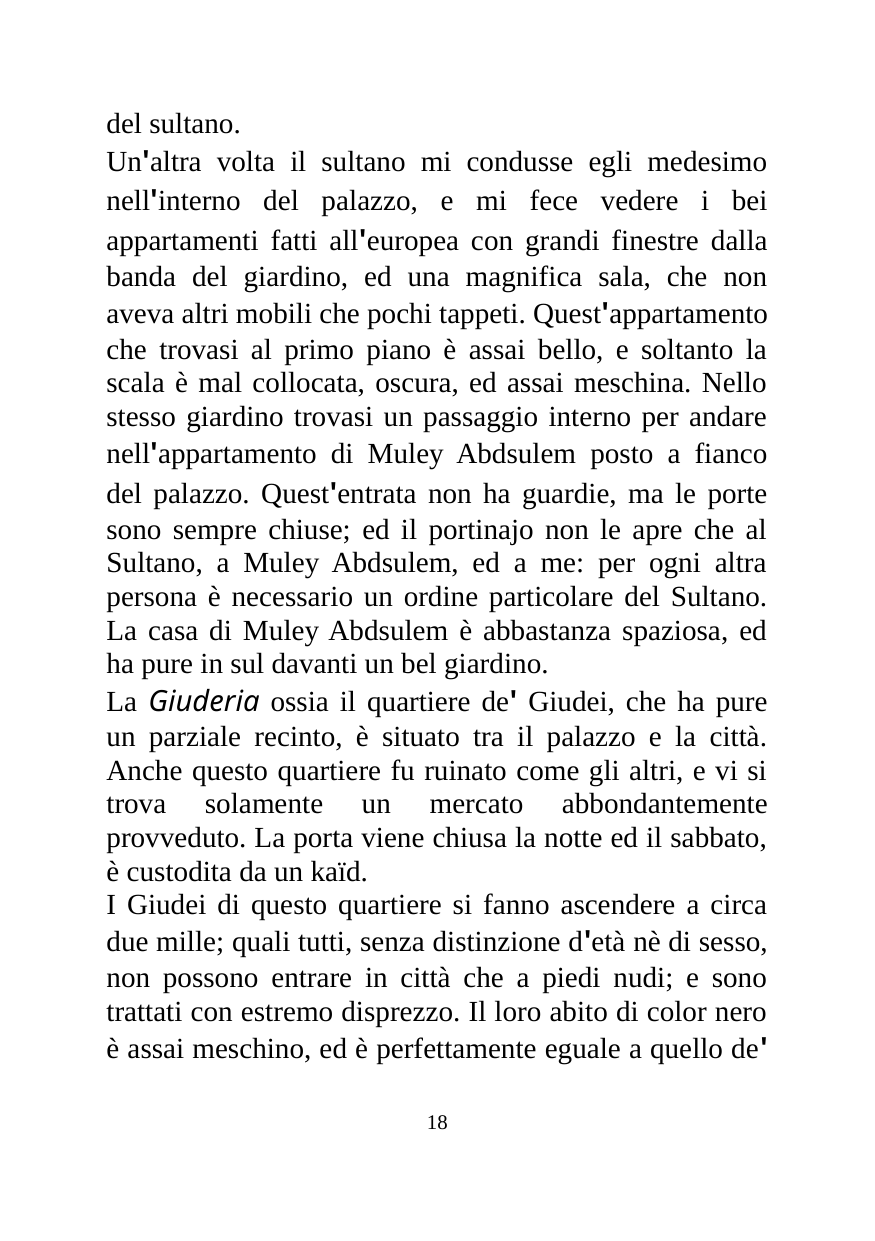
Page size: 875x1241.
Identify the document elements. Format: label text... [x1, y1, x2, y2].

text Un'altra volta il sultano mi condusse egli medesimo nell'interno del palazzo, e mi fece vedere i bei appartamenti fatti all'europea con grandi finestre dalla banda del giardino, ed una magnifica sala, che non aveva altri mobili che pochi tappeti. Quest'appartamento che trovasi al primo piano è assai bello, e soltanto la scala è mal collocata, oscura, ed assai meschina. Nello stesso giardino trovasi un passaggio interno per andare nell'appartamento di Muley Abdsulem posto a fianco del palazzo. Quest'entrata non ha guardie, ma le porte sono sempre chiuse; ed il portinajo non le apre che al Sultano, a Muley Abdsulem, ed a me: per ogni altra persona è necessario un ordine particolare del Sultano. La casa di Muley Abdsulem è abbastanza spaziosa, ed ha pure in sul davanti un bel giardino. [106, 140, 768, 680]
text del sultano. [106, 106, 768, 140]
text La Giuderia ossia il quartiere de' Giudei, che ha pure un parziale recinto, è situato tra il palazzo e la città. Anche questo quartiere fu ruinato come gli altri, e vi si trova solamente un mercato abbondantemente provveduto. La porta viene chiusa la notte ed il sabbato, è custodita da un kaïd. [106, 680, 768, 887]
text I Giudei di questo quartiere si fanno ascendere a circa due mille; quali tutti, senza distinzione d'età nè di sesso, non possono entrare in città che a piedi nudi; e sono trattati con estremo disprezzo. Il loro abito di color nero è assai meschino, ed è perfettamente eguale a quello de' [106, 887, 768, 1067]
